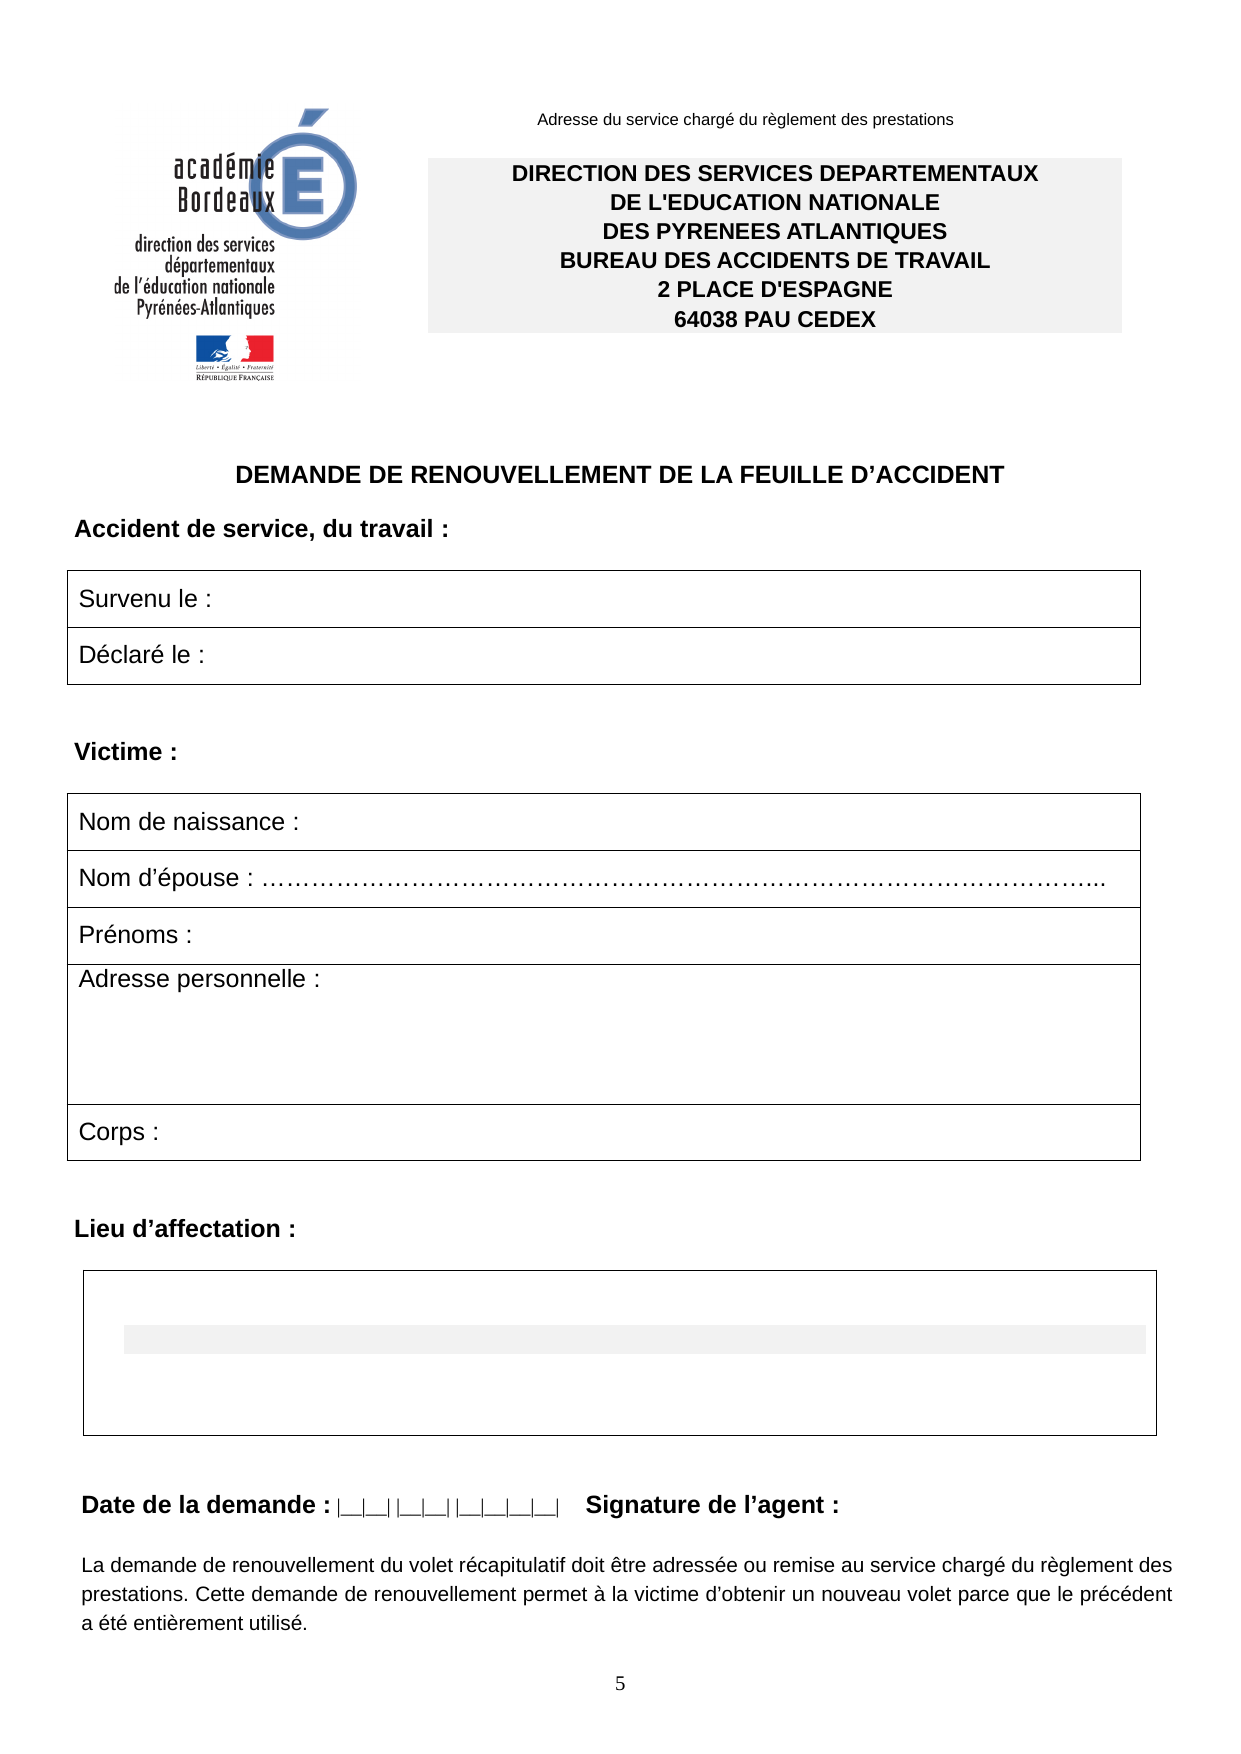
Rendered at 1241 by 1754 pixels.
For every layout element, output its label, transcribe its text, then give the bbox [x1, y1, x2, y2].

table_cell Adresse personnelle : [68, 965, 1140, 1103]
text Lieu d’affectation : [74, 1215, 1152, 1242]
table_cell Corps : [68, 1105, 1140, 1160]
table_cell Prénoms : [68, 908, 1140, 963]
text Victime : [74, 739, 1174, 766]
text Accident de service, du travail : [74, 516, 1152, 543]
table_header Nom de naissance : [68, 794, 1140, 850]
text DEMANDE DE RENOUVELLEMENT DE LA FEUILLE D’ACCIDENT [59, 462, 1181, 489]
table_header [89, 104, 387, 408]
table_header Adresse du service chargé du règlement des prestations DIRECTION DES SERVICES DEPARTEMENTAUX DE L'EDUCATION NATIONALE DES PYRENEES ATLANTIQUES BUREAU DES ACCIDENTS DE TRAVAIL 2 PLACE D'ESPAGNE 64038 PAU CEDEX [387, 104, 1133, 408]
table_cell Déclaré le : [68, 628, 1140, 684]
table_cell Nom d’épouse : ………………………………………………………………………………………... [68, 851, 1140, 907]
table_header Date de la demande : |__|__| |__|__| |__|__|__|__| Signature de l’agent : [74, 1461, 1181, 1549]
table_header [84, 1271, 1156, 1435]
table_header Survenu le : [68, 571, 1140, 627]
table_cell La demande de renouvellement du volet récapitulatif doit être adressée ou remise au service chargé du règlement des prestations. Cette demande de renouvellement permet à la victime d’obtenir un nouveau volet parce que le précédent a été entièrement utilisé. [74, 1549, 1181, 1636]
